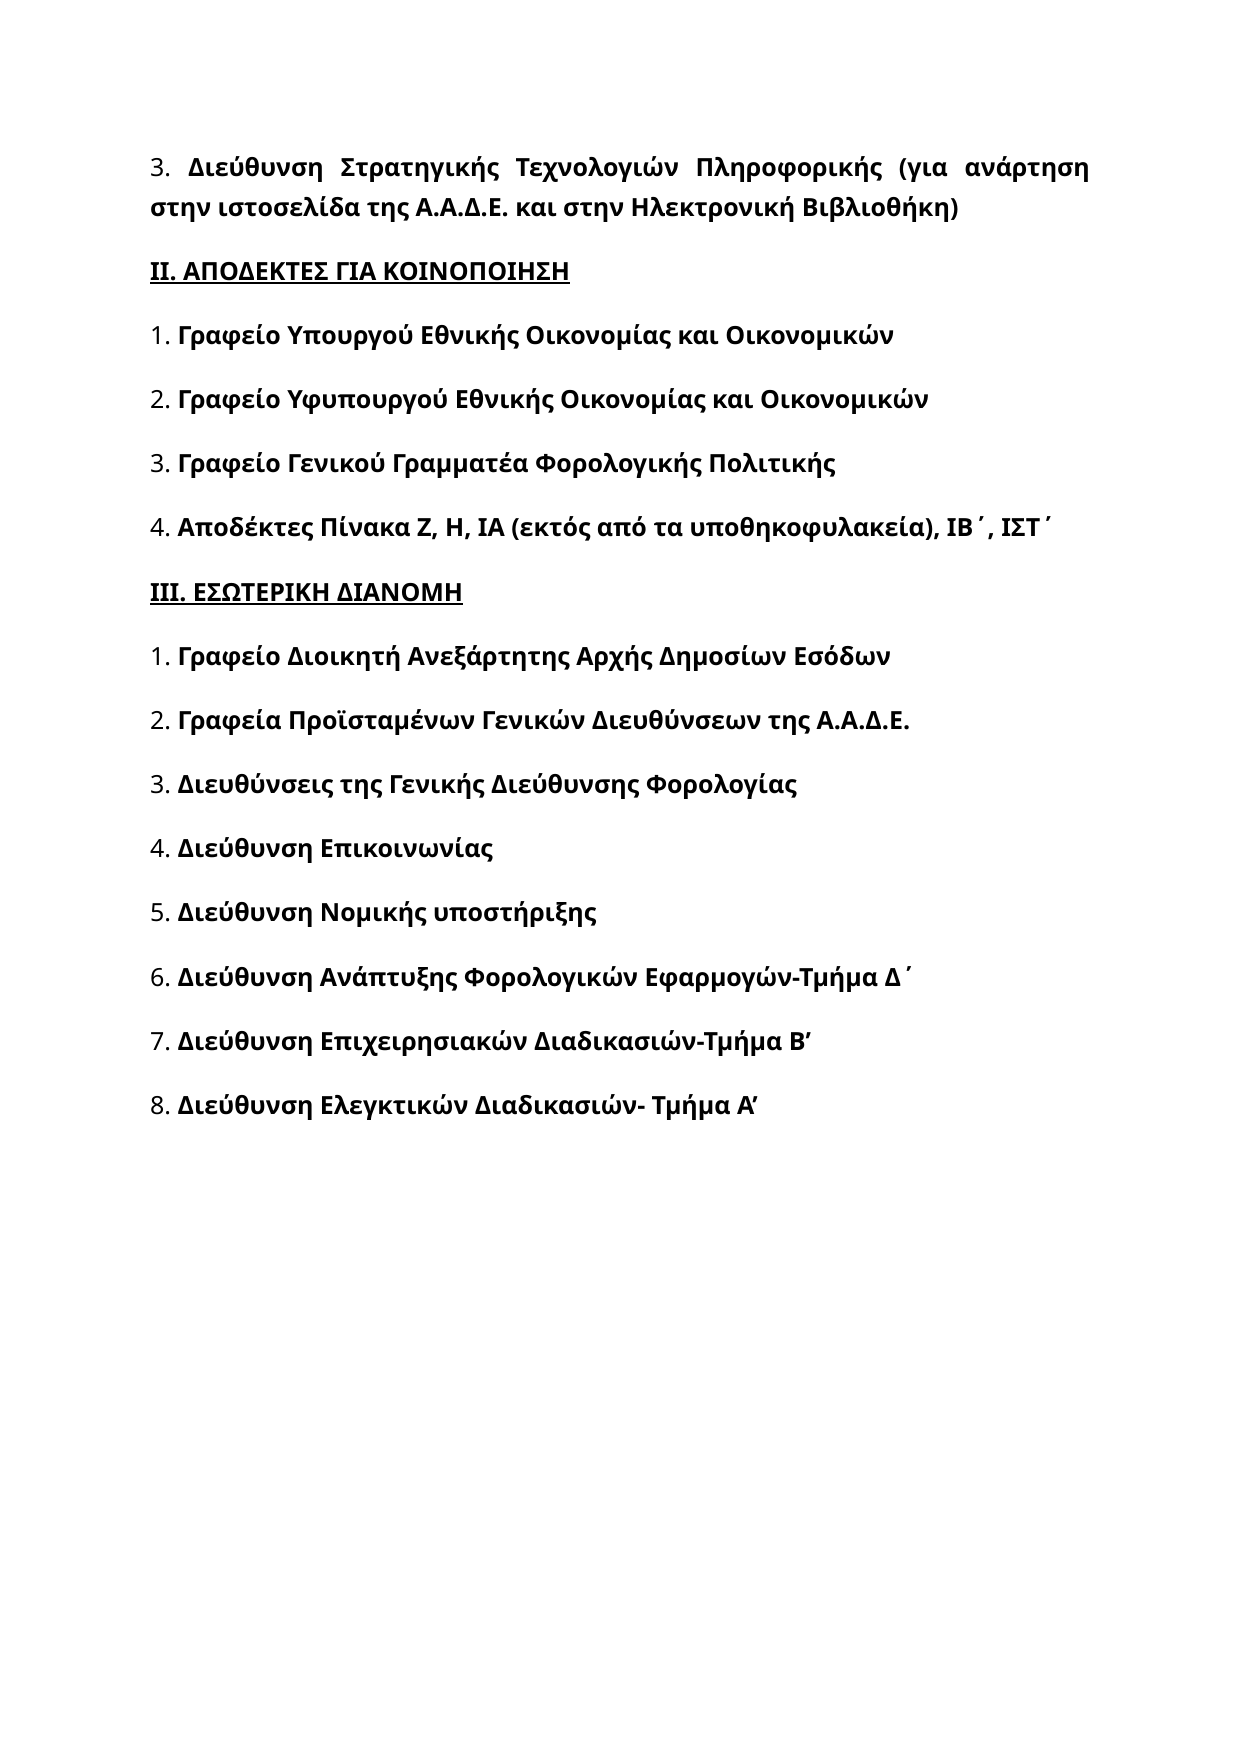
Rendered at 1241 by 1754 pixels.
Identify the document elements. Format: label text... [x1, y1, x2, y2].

text 8. Διεύθυνση Ελεγκτικών Διαδικασιών- Τμήμα A’ [150, 1087, 1090, 1122]
text 4. Διεύθυνση Επικοινωνίας [150, 831, 1090, 865]
text 7. Διεύθυνση Επιχειρησιακών Διαδικασιών-Τμήμα Β’ [150, 1023, 1090, 1057]
text 6. Διεύθυνση Ανάπτυξης Φορολογικών Εφαρμογών-Τμήμα Δ΄ [150, 959, 1090, 993]
text 1. Γραφείο Διοικητή Ανεξάρτητης Αρχής Δημοσίων Εσόδων [150, 638, 1090, 672]
text ΙΙΙ. ΕΣΩΤΕΡΙΚΗ ΔΙΑΝΟΜΗ [150, 574, 1090, 608]
text 3. Διευθύνσεις της Γενικής Διεύθυνσης Φορολογίας [150, 767, 1090, 801]
text 5. Διεύθυνση Νομικής υποστήριξης [150, 895, 1090, 929]
text 3. Γραφείο Γενικού Γραμματέα Φορολογικής Πολιτικής [150, 446, 1090, 480]
text 3. Διεύθυνση Στρατηγικής Τεχνολογιών Πληροφορικής (για ανάρτηση στην ιστοσελίδα της Α.Α.Δ.Ε. και στην Ηλεκτρονική Βιβλιοθήκη) [150, 150, 1090, 223]
text 4. Αποδέκτες Πίνακα Ζ, Η, ΙΑ (εκτός από τα υποθηκοφυλακεία), ΙΒ΄, ΙΣΤ΄ [150, 510, 1090, 544]
text 2. Γραφεία Προϊσταμένων Γενικών Διευθύνσεων της Α.Α.Δ.Ε. [150, 702, 1090, 737]
text 2. Γραφείο Υφυπουργού Εθνικής Οικονομίας και Οικονομικών [150, 382, 1090, 416]
text ΙΙ. ΑΠΟΔΕΚΤΕΣ ΓΙΑ ΚΟΙΝΟΠΟΙΗΣΗ [150, 253, 1090, 287]
text 1. Γραφείο Υπουργού Εθνικής Οικονομίας και Οικονομικών [150, 317, 1090, 352]
